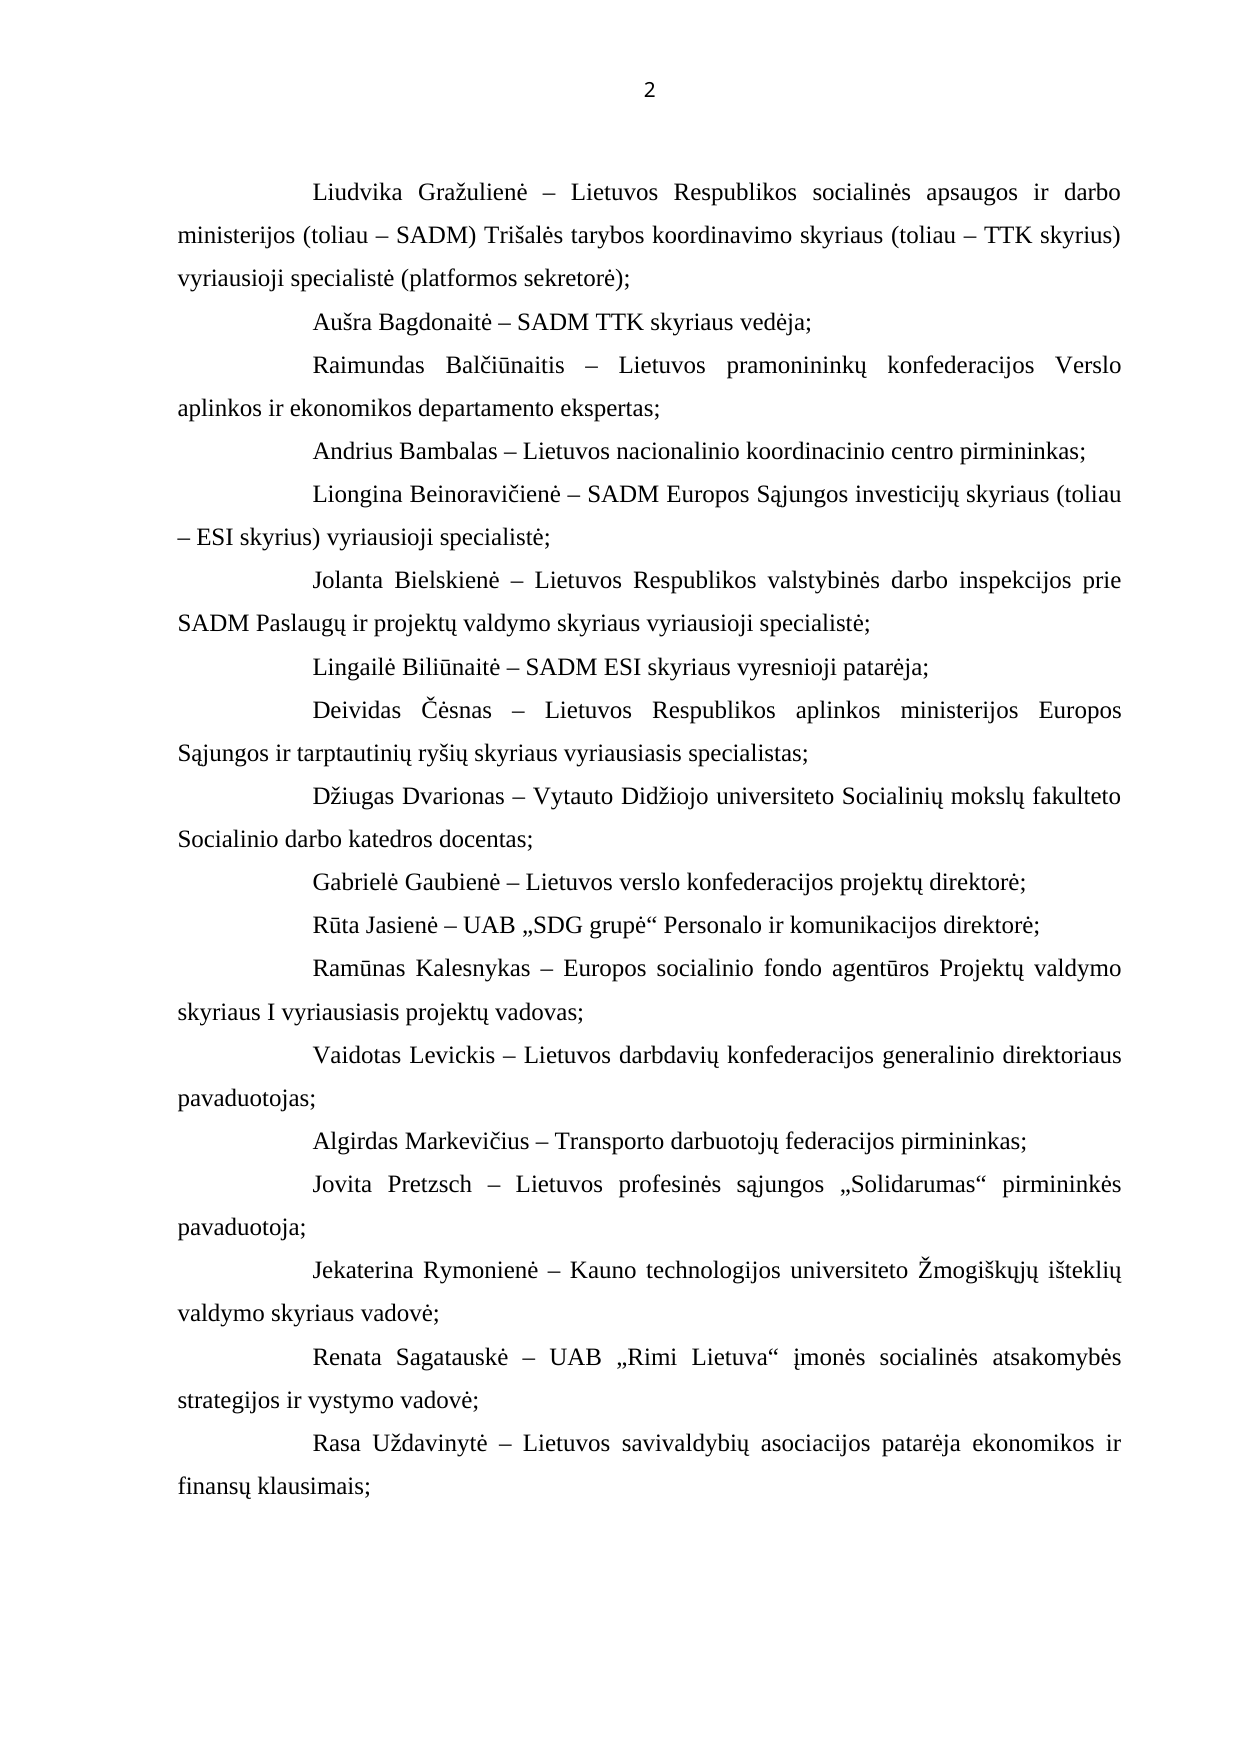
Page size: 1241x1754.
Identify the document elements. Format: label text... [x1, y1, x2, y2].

text Jolanta Bielskienė – Lietuvos Respublikos valstybinės darbo inspekcijos prie SADM Paslaugų ir projektų valdymo skyriaus vyriausioji specialistė; [177, 565, 1122, 637]
text Algirdas Markevičius – Transporto darbuotojų federacijos pirmininkas; [177, 1126, 1122, 1155]
text Vaidotas Levickis – Lietuvos darbdavių konfederacijos generalinio direktoriaus pavaduotojas; [177, 1040, 1122, 1112]
text Renata Sagatauskė – UAB „Rimi Lietuva“ įmonės socialinės atsakomybės strategijos ir vystymo vadovė; [177, 1342, 1122, 1413]
text Andrius Bambalas – Lietuvos nacionalinio koordinacinio centro pirmininkas; [177, 436, 1122, 465]
text Lingailė Biliūnaitė – SADM ESI skyriaus vyresnioji patarėja; [177, 652, 1122, 680]
text Jovita Pretzsch – Lietuvos profesinės sąjungos „Solidarumas“ pirmininkės pavaduotoja; [177, 1169, 1122, 1241]
text Aušra Bagdonaitė – SADM TTK skyriaus vedėja; [177, 307, 1122, 335]
text Liudvika Gražulienė – Lietuvos Respublikos socialinės apsaugos ir darbo ministerijos (toliau – SADM) Trišalės tarybos koordinavimo skyriaus (toliau – TTK skyrius) vyriausioji specialistė (platformos sekretorė); [177, 177, 1122, 292]
text Raimundas Balčiūnaitis – Lietuvos pramonininkų konfederacijos Verslo aplinkos ir ekonomikos departamento ekspertas; [177, 350, 1122, 422]
text Džiugas Dvarionas – Vytauto Didžiojo universiteto Socialinių mokslų fakulteto Socialinio darbo katedros docentas; [177, 781, 1122, 853]
text Jekaterina Rymonienė – Kauno technologijos universiteto Žmogiškųjų išteklių valdymo skyriaus vadovė; [177, 1255, 1122, 1327]
text Deividas Čėsnas – Lietuvos Respublikos aplinkos ministerijos Europos Sąjungos ir tarptautinių ryšių skyriaus vyriausiasis specialistas; [177, 695, 1122, 767]
text Rasa Uždavinytė – Lietuvos savivaldybių asociacijos patarėja ekonomikos ir finansų klausimais; [177, 1428, 1122, 1500]
text Gabrielė Gaubienė – Lietuvos verslo konfederacijos projektų direktorė; [177, 867, 1122, 896]
text Liongina Beinoravičienė – SADM Europos Sąjungos investicijų skyriaus (toliau – ESI skyrius) vyriausioji specialistė; [177, 479, 1122, 551]
text Ramūnas Kalesnykas – Europos socialinio fondo agentūros Projektų valdymo skyriaus I vyriausiasis projektų vadovas; [177, 953, 1122, 1025]
text Rūta Jasienė – UAB „SDG grupė“ Personalo ir komunikacijos direktorė; [177, 910, 1122, 939]
